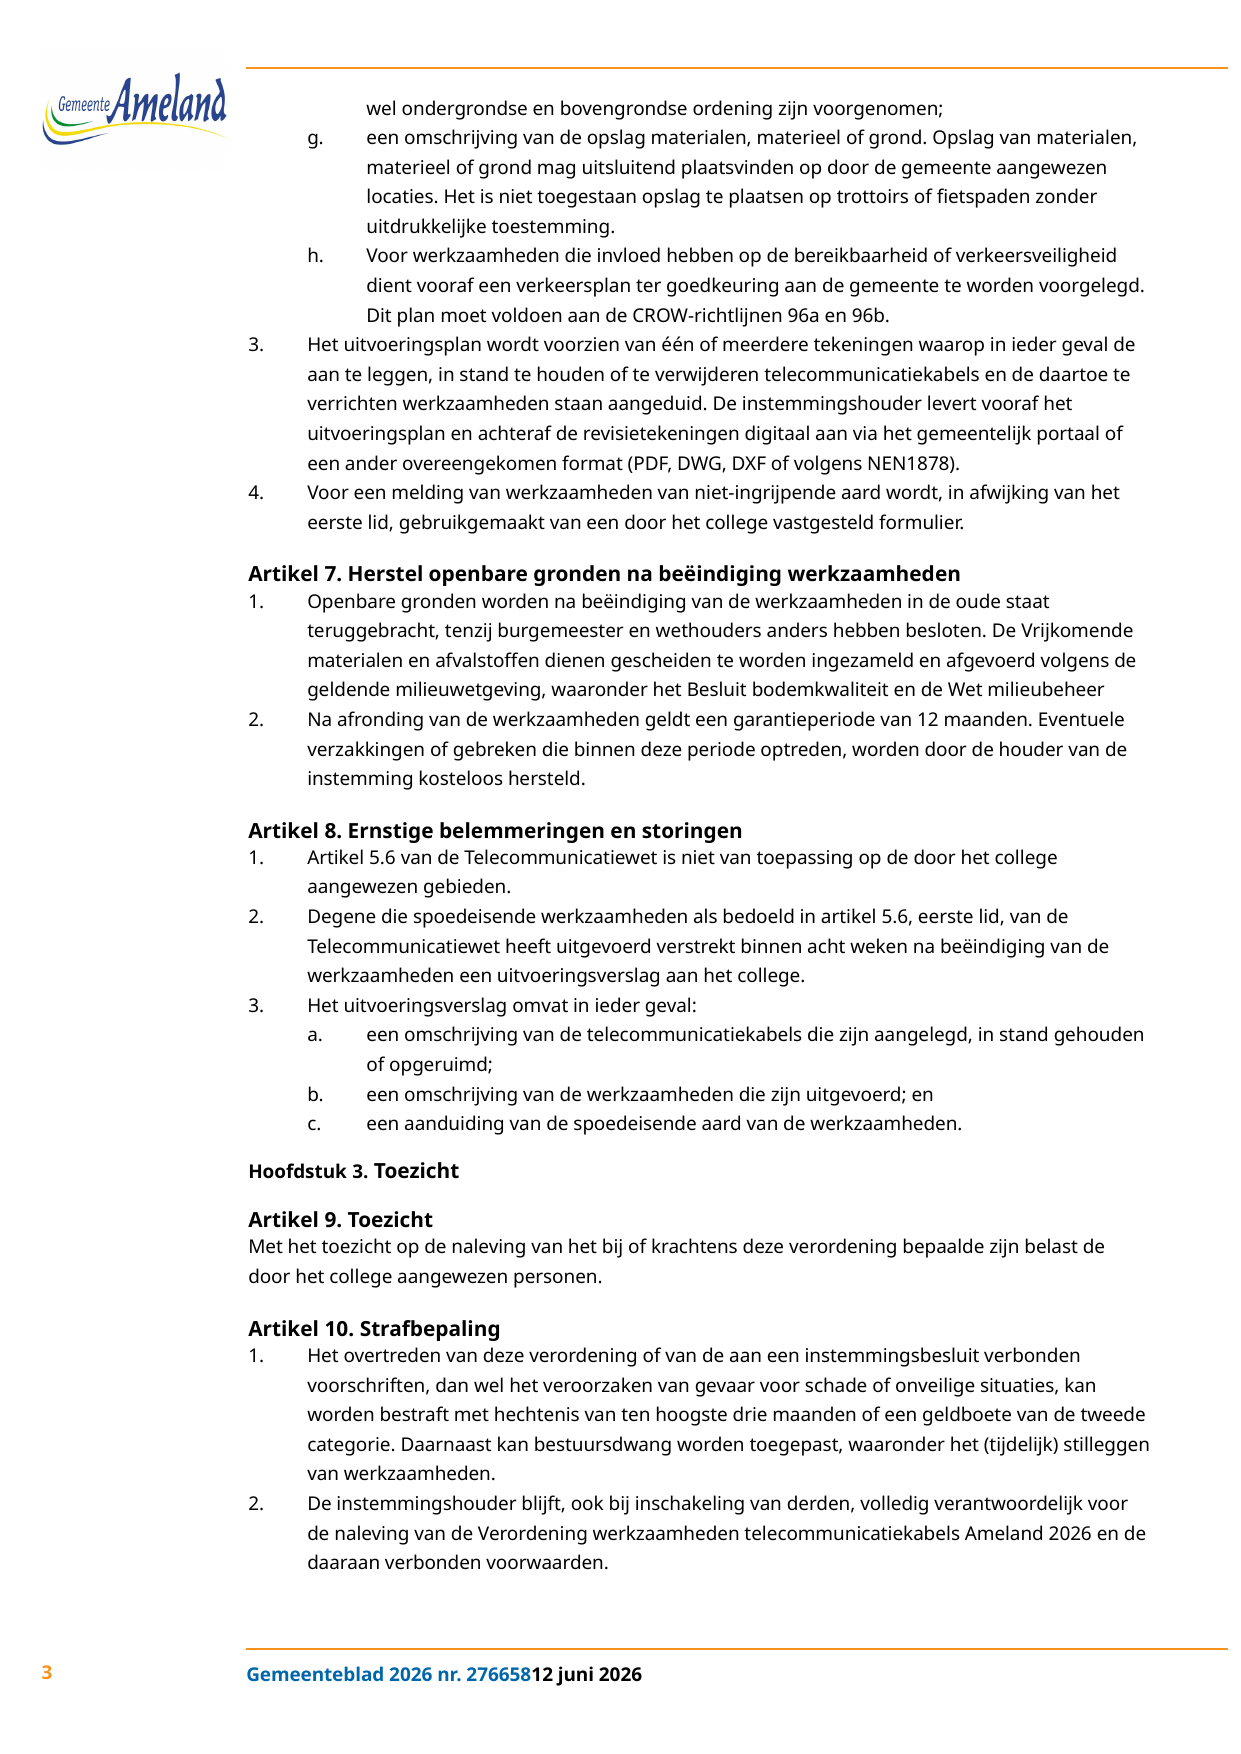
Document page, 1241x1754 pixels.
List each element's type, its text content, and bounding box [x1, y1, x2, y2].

text Hoofdstuk 3. Toezicht [248, 1156, 1152, 1184]
text Artikel 9. Toezicht [248, 1205, 1152, 1234]
list Voor een melding van werkzaamheden van niet-ingrijpende aard wordt, in afwijking van het eerste lid, gebruikgemaakt van een door het college vastgesteld formulier. [248, 479, 1152, 535]
list Artikel 5.6 van de Telecommunicatiewet is niet van toepassing op de door het college aangewezen gebieden. [248, 844, 1152, 899]
list Voor werkzaamheden die invloed hebben op de bereikbaarheid of verkeersveiligheid dient vooraf een verkeersplan ter goedkeuring aan de gemeente te worden voorgelegd. Dit plan moet voldoen aan de CROW-richtlijnen 96a en 96b. [307, 243, 1152, 328]
picture [41, 47, 231, 172]
list Openbare gronden worden na beëindiging van de werkzaamheden in de oude staat teruggebracht, tenzij burgemeester en wethouders anders hebben besloten. De Vrijkomende materialen en afvalstoffen dienen gescheiden te worden ingezameld en afgevoerd volgens de geldende milieuwetgeving, waaronder het Besluit bodemkwaliteit en de Wet milieubeheer [248, 588, 1152, 702]
list De instemmingshouder blijft, ook bij inschakeling van derden, volledig verantwoordelijk voor de naleving van de Verordening werkzaamheden telecommunicatiekabels Ameland 2026 en de daaraan verbonden voorwaarden. [248, 1490, 1152, 1575]
list Het uitvoeringsplan wordt voorzien van één of meerdere tekeningen waarop in ieder geval de aan te leggen, in stand te houden of te verwijderen telecommunicatiekabels en de daartoe te verrichten werkzaamheden staan aangeduid. De instemmingshouder levert vooraf het uitvoeringsplan en achteraf de revisietekeningen digitaal aan via het gemeentelijk portaal of een ander overeengekomen format (PDF, DWG, DXF of volgens NEN1878). [248, 331, 1152, 476]
list een omschrijving van de telecommunicatiekabels die zijn aangelegd, in stand gehouden of opgeruimd; [307, 1022, 1152, 1077]
text Met het toezicht op de naleving van het bij of krachtens deze verordening bepaalde zijn belast de door het college aangewezen personen. [248, 1234, 1152, 1289]
text Artikel 7. Herstel openbare gronden na beëindiging werkzaamheden [248, 559, 1152, 588]
list een omschrijving van de opslag materialen, materieel of grond. Opslag van materialen, materieel of grond mag uitsluitend plaatsvinden op door de gemeente aangewezen locaties. Het is niet toegestaan opslag te plaatsen op trottoirs of fietspaden zonder uitdrukkelijke toestemming. [307, 124, 1152, 239]
list Na afronding van de werkzaamheden geldt een garantieperiode van 12 maanden. Eventuele verzakkingen of gebreken die binnen deze periode optreden, worden door de houder van de instemming kosteloos hersteld. [248, 706, 1152, 791]
text Artikel 8. Ernstige belemmeringen en storingen [248, 816, 1152, 844]
list Degene die spoedeisende werkzaamheden als bedoeld in artikel 5.6, eerste lid, van de Telecommunicatiewet heeft uitgevoerd verstrekt binnen acht weken na beëindiging van de werkzaamheden een uitvoeringsverslag aan het college. [248, 903, 1152, 988]
list Het overtreden van deze verordening of van de aan een instemmingsbesluit verbonden voorschriften, dan wel het veroorzaken van gevaar voor schade of onveilige situaties, kan worden bestraft met hechtenis van ten hoogste drie maanden of een geldboete van de tweede categorie. Daarnaast kan bestuursdwang worden toegepast, waaronder het (tijdelijk) stilleggen van werkzaamheden. [248, 1342, 1152, 1486]
list een aanduiding van de spoedeisende aard van de werkzaamheden. [307, 1110, 1152, 1136]
text Artikel 10. Strafbepaling [248, 1314, 1152, 1342]
list wel ondergrondse en bovengrondse ordening zijn voorgenomen; [307, 95, 1152, 121]
list een omschrijving van de werkzaamheden die zijn uitgevoerd; en [307, 1081, 1152, 1107]
list Het uitvoeringsverslag omvat in ieder geval: [248, 992, 1152, 1018]
